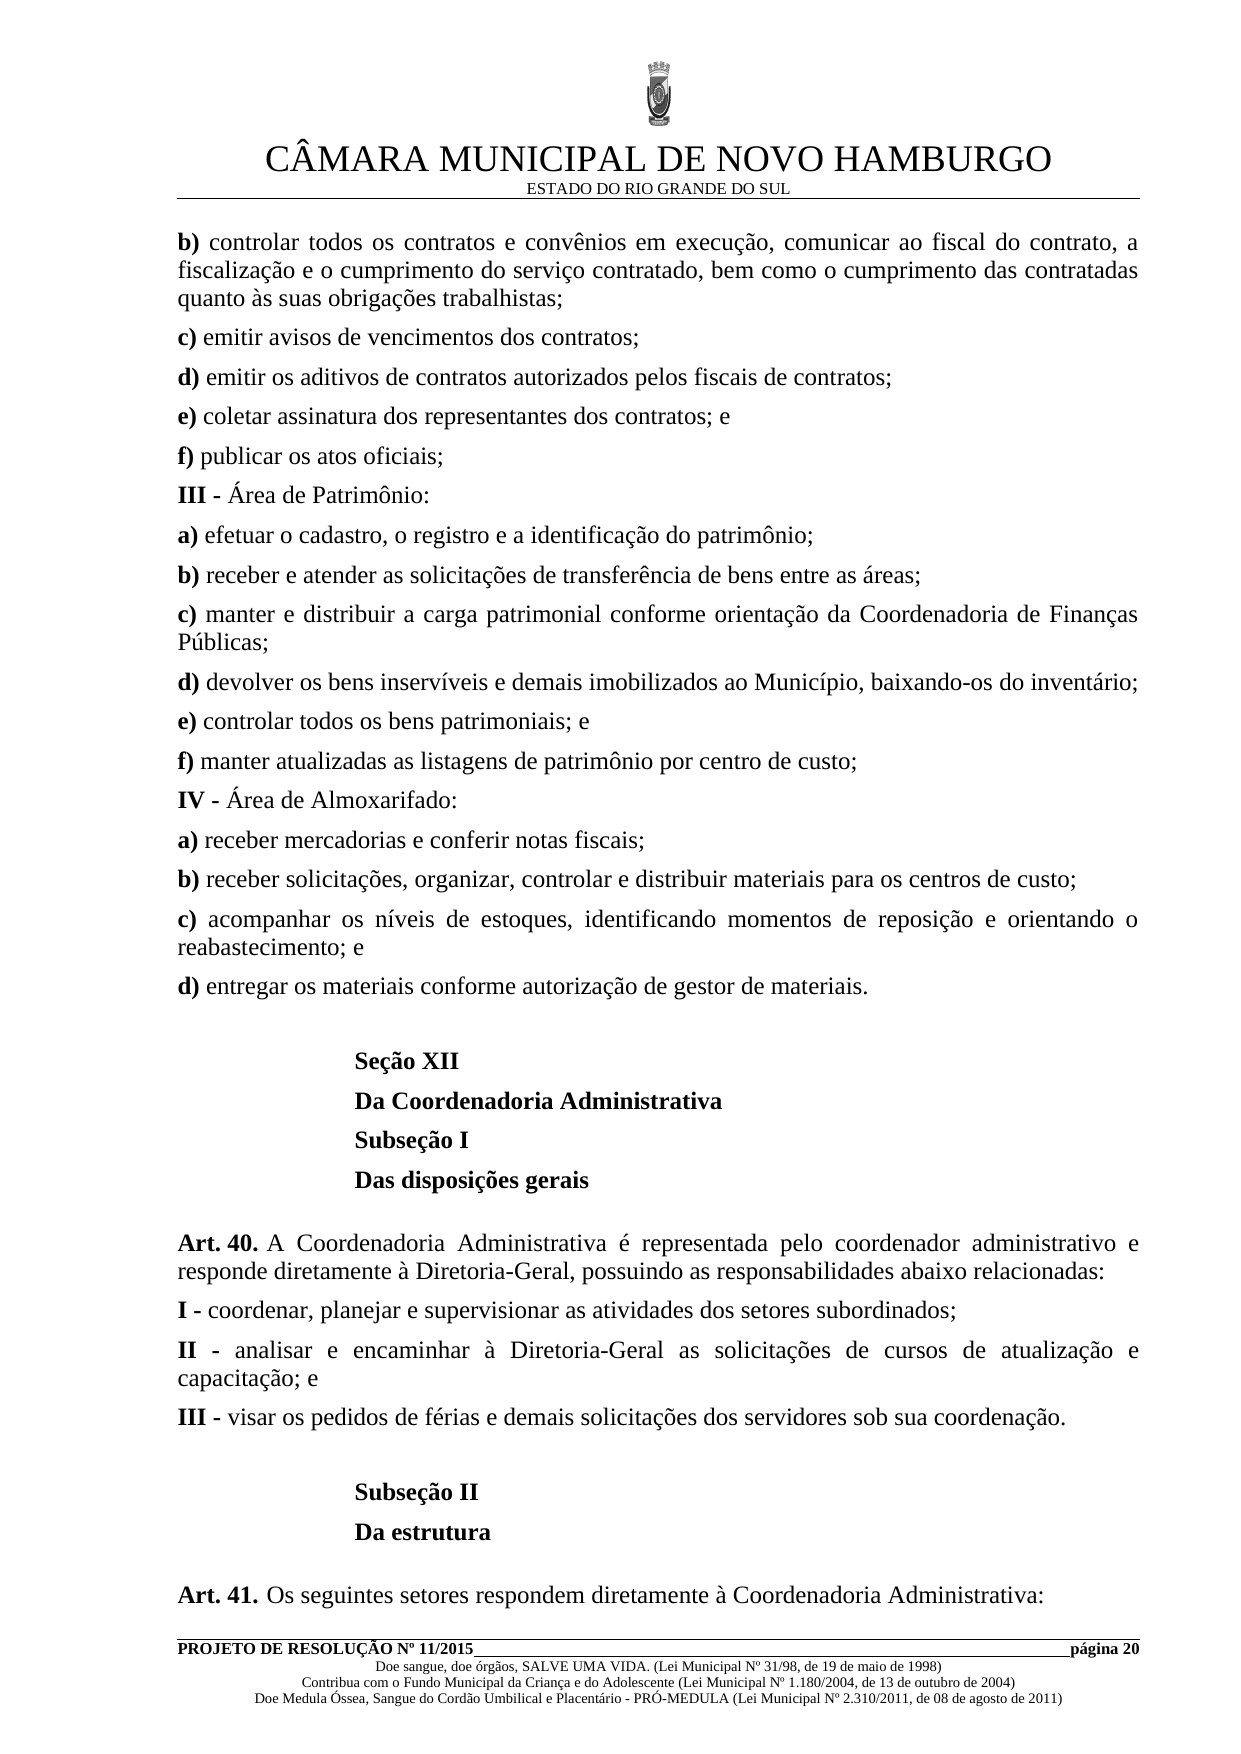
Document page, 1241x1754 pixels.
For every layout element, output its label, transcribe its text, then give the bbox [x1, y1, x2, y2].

text II - analisar e encaminhar à Diretoria-Geral as solicitações de cursos de atualização e capacitação; e [177, 1336, 1140, 1392]
text b) receber solicitações, organizar, controlar e distribuir materiais para os centros de custo; [177, 866, 1140, 893]
text Da estrutura [354, 1518, 1140, 1546]
text Subseção II [354, 1478, 1140, 1506]
text a) receber mercadorias e conferir notas fiscais; [177, 826, 1140, 854]
text Art. 41. Os seguintes setores respondem diretamente à Coordenadoria Administrativa: [177, 1581, 1140, 1609]
text b) controlar todos os contratos e convênios em execução, comunicar ao fiscal do contrato, a fiscalização e o cumprimento do serviço contratado, bem como o cumprimento das contratadas quanto às suas obrigações trabalhistas; [177, 228, 1140, 311]
text c) acompanhar os níveis de estoques, identificando momentos de reposição e orientando o reabastecimento; e [177, 905, 1140, 961]
text c) manter e distribuir a carga patrimonial conforme orientação da Coordenadoria de Finanças Públicas; [177, 600, 1140, 656]
text III - visar os pedidos de férias e demais solicitações dos servidores sob sua coordenação. [177, 1403, 1140, 1431]
text IV - Área de Almoxarifado: [177, 786, 1140, 814]
text Seção XII [354, 1047, 1140, 1075]
text c) emitir avisos de vencimentos dos contratos; [177, 323, 1140, 351]
text Da Coordenadoria Administrativa [354, 1087, 1140, 1115]
text I - coordenar, planejar e supervisionar as atividades dos setores subordinados; [177, 1297, 1140, 1324]
text b) receber e atender as solicitações de transferência de bens entre as áreas; [177, 561, 1140, 588]
text III - Área de Patrimônio: [177, 482, 1140, 509]
text d) emitir os aditivos de contratos autorizados pelos fiscais de contratos; [177, 363, 1140, 391]
text Art. 40. A Coordenadoria Administrativa é representada pelo coordenador administrativo e responde diretamente à Diretoria-Geral, possuindo as responsabilidades abaixo relacionadas: [177, 1229, 1140, 1285]
text a) efetuar o cadastro, o registro e a identificação do patrimônio; [177, 521, 1140, 549]
text d) devolver os bens inservíveis e demais imobilizados ao Município, baixando-os do inventário; [177, 668, 1140, 695]
text f) publicar os atos oficiais; [177, 442, 1140, 470]
text Das disposições gerais [354, 1166, 1140, 1194]
text e) coletar assinatura dos representantes dos contratos; e [177, 402, 1140, 430]
text d) entregar os materiais conforme autorização de gestor de materiais. [177, 972, 1140, 1000]
text f) manter atualizadas as listagens de patrimônio por centro de custo; [177, 747, 1140, 774]
text e) controlar todos os bens patrimoniais; e [177, 707, 1140, 735]
text Subseção I [354, 1127, 1140, 1154]
